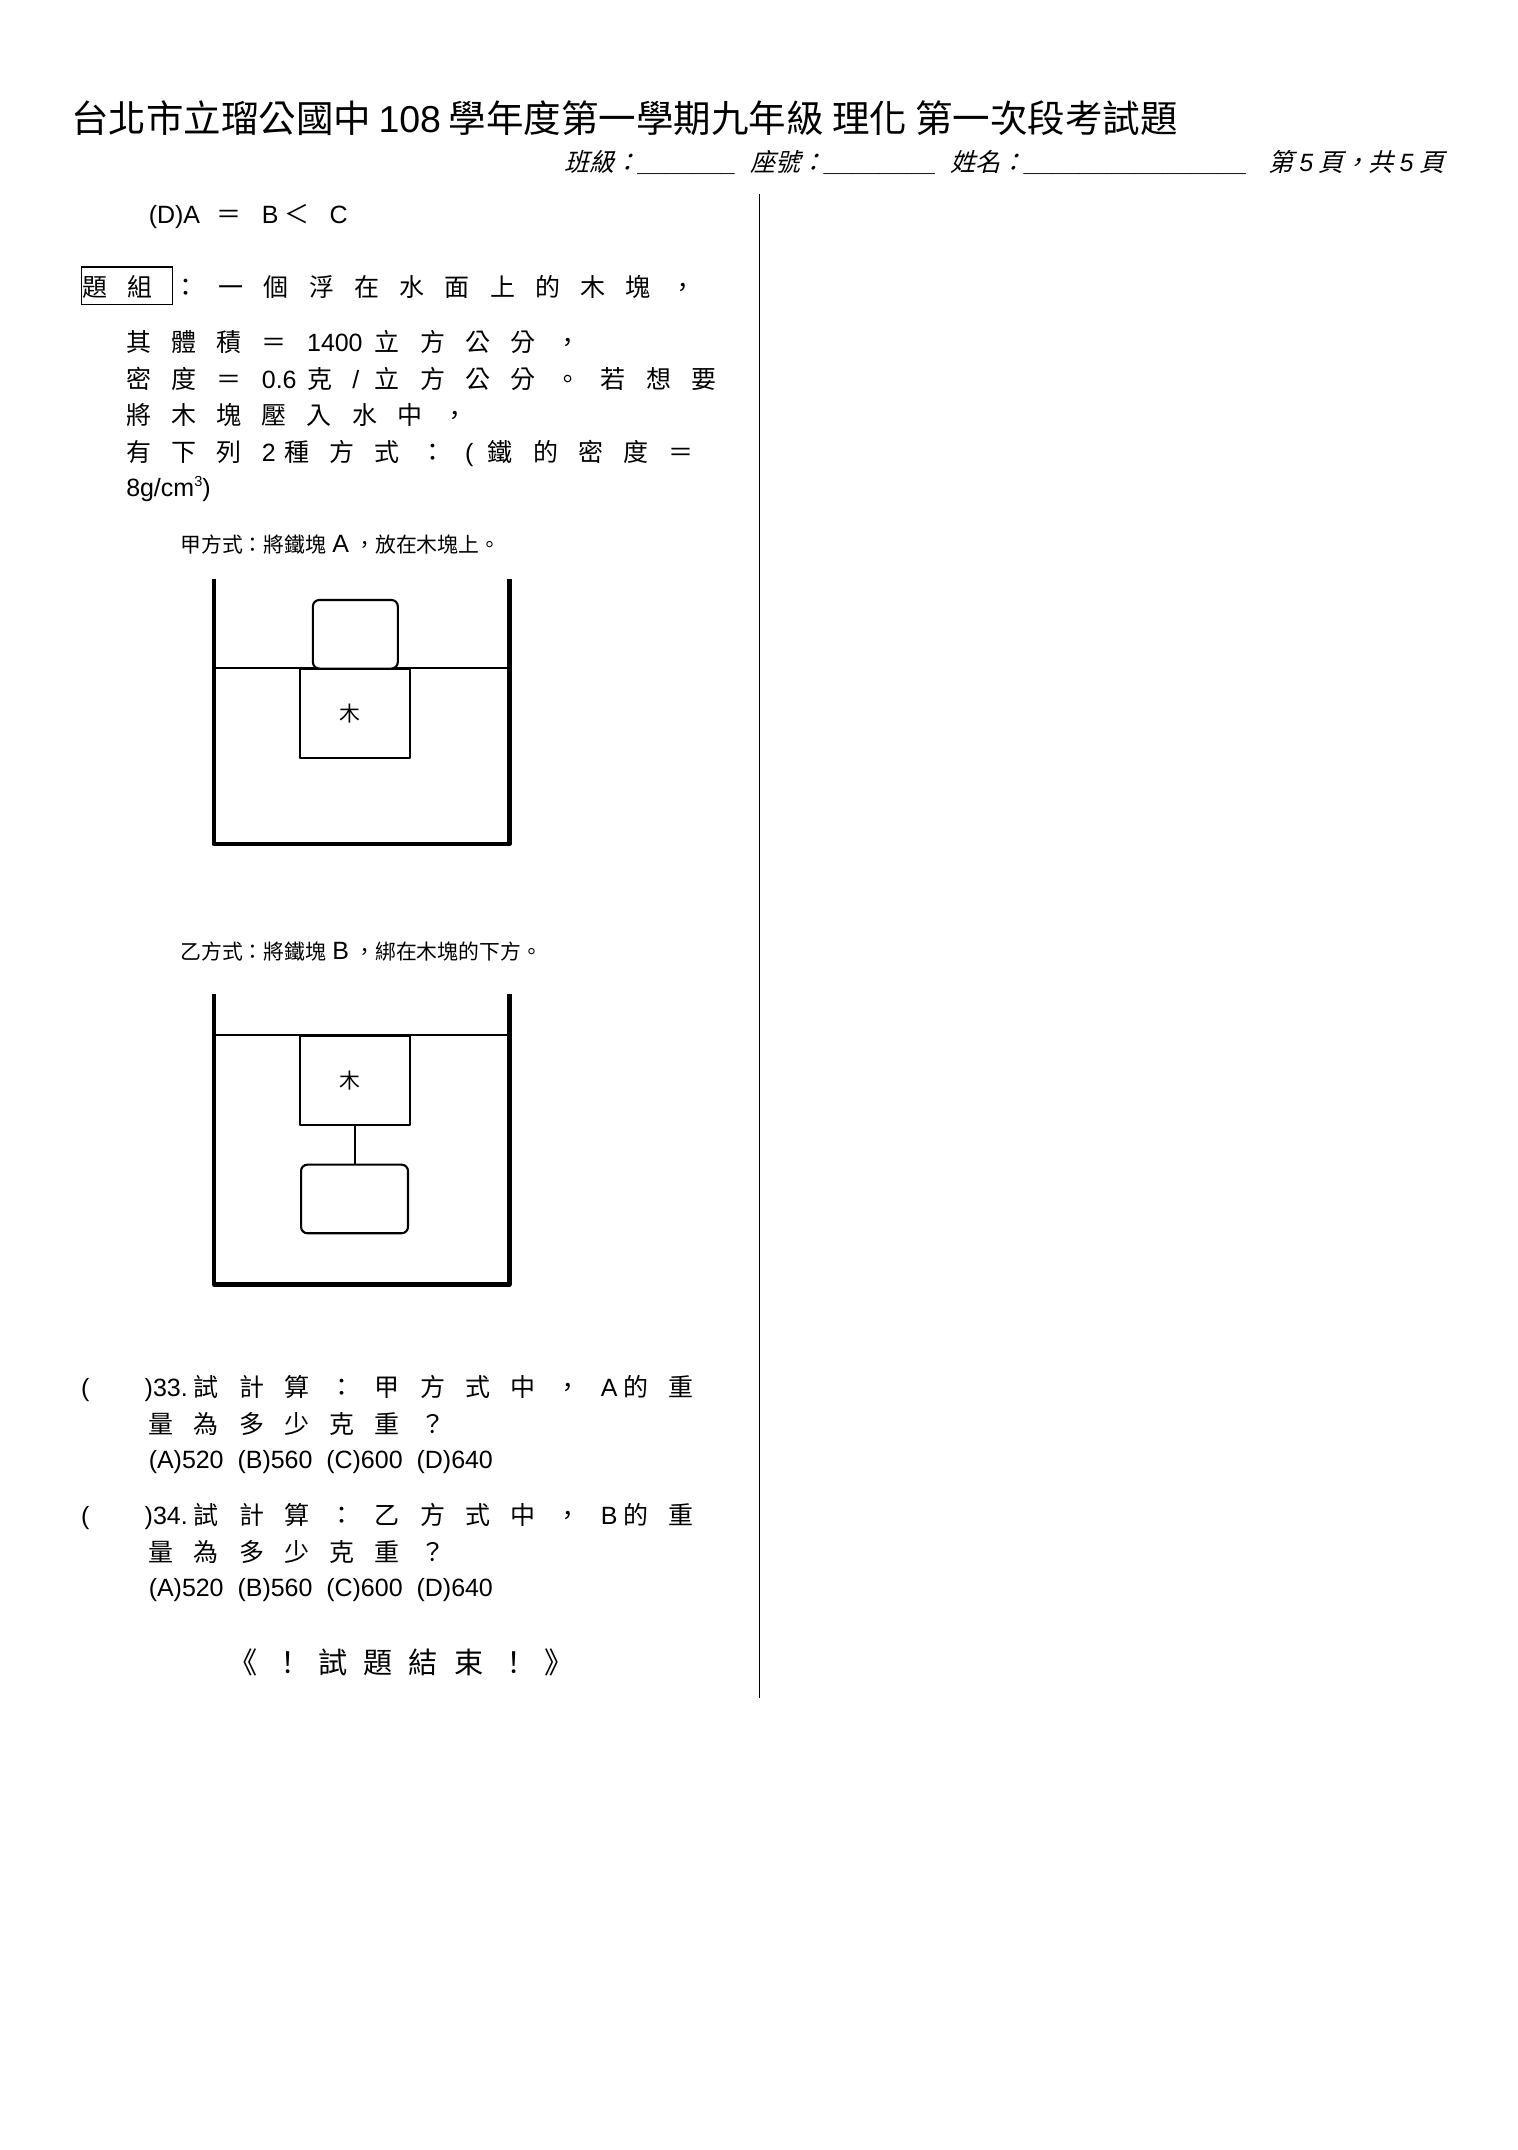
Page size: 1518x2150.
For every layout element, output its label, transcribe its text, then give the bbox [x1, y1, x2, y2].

list (D)A＝B＜C [81, 194, 737, 231]
text 題組：一個浮在水面上的木塊，其體積＝1400立方公分， 密度＝0.6克/立方公分。若想要將木塊壓入水中， 有下列2種方式：(鐵的密度＝8g/cm3) [81, 249, 737, 1349]
list 試計算：乙方式中，B的重量為多少克重？ (A)520 (B)560 (C)600 (D)640 [81, 1496, 737, 1606]
list 試計算：甲方式中，A的重量為多少克重？ (A)520 (B)560 (C)600 (D)640 [81, 1367, 737, 1477]
text 《！試題結束！》 [81, 1624, 737, 1697]
